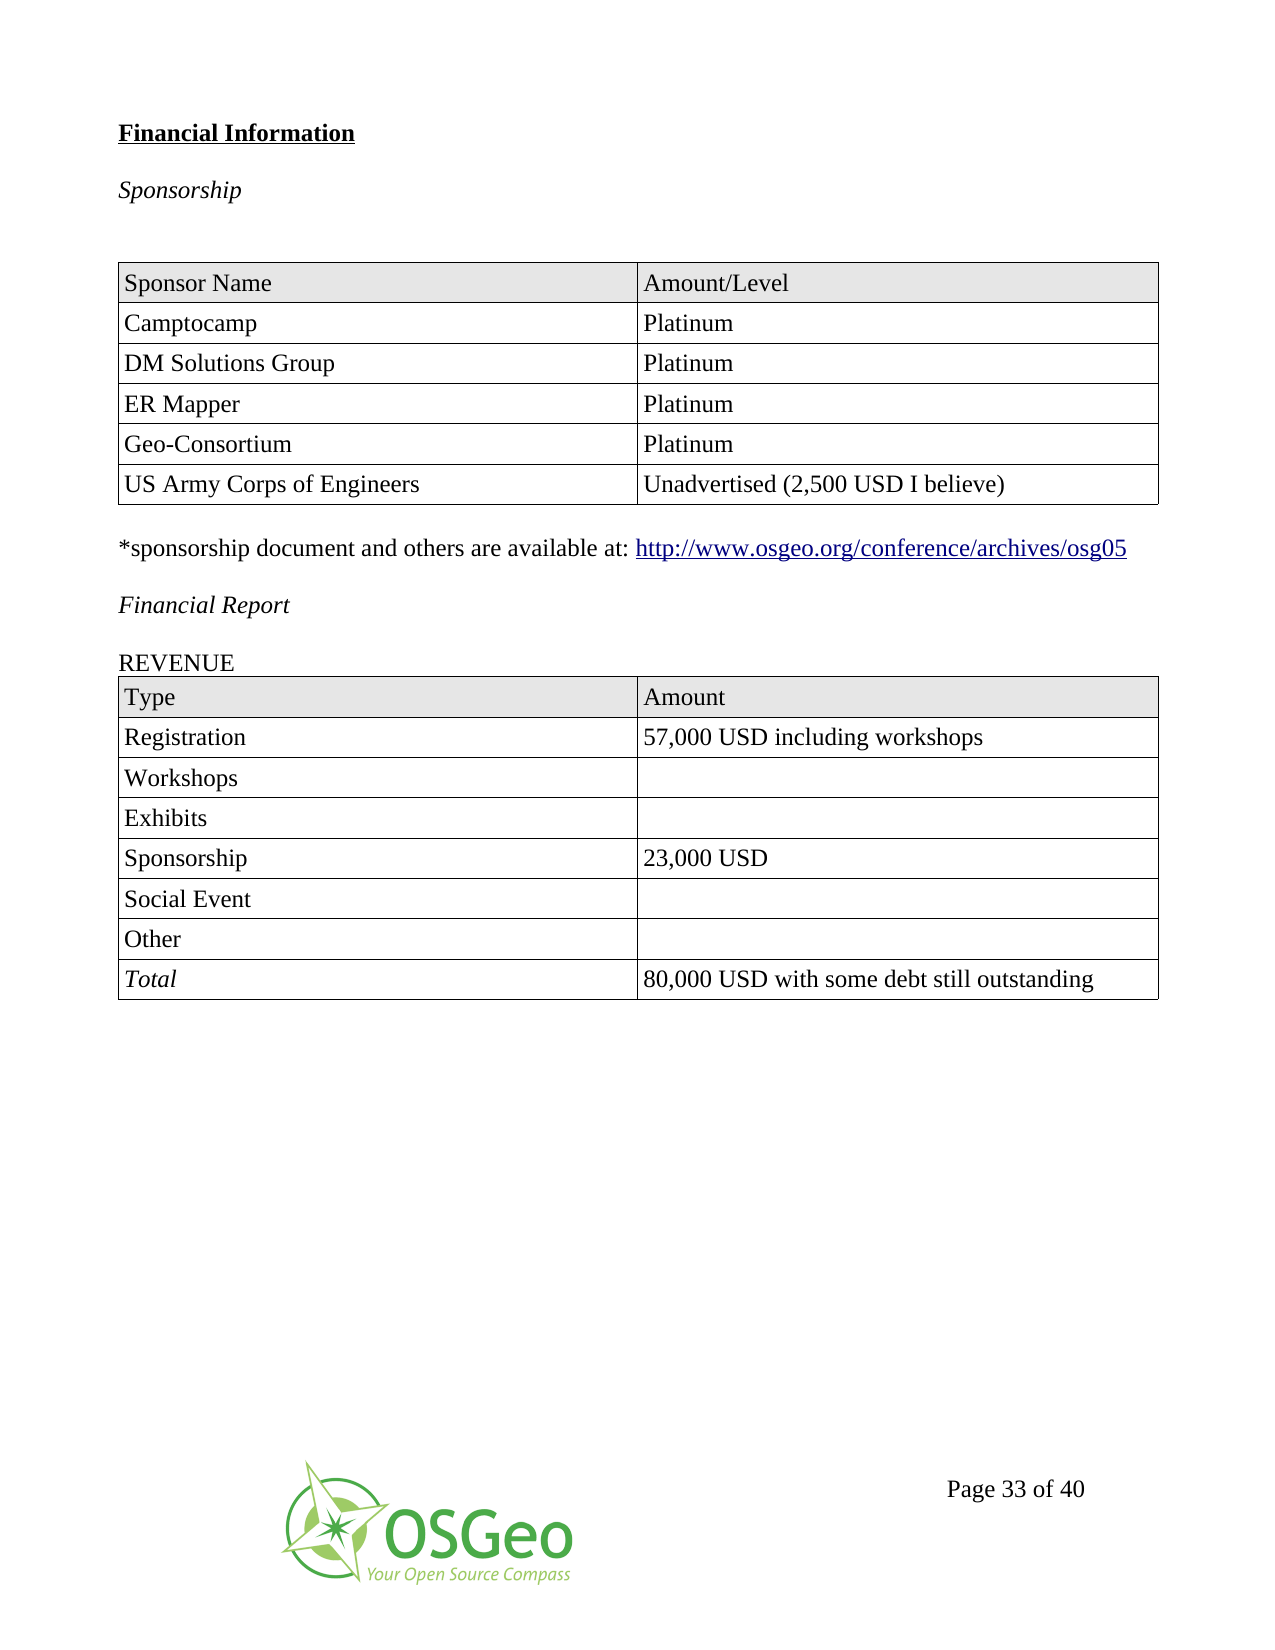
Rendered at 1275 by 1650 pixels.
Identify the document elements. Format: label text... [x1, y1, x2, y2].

picture [276, 1451, 577, 1594]
table_cell Platinum [638, 344, 1158, 383]
table_cell Social Event [119, 879, 637, 918]
text Financial Report [118, 590, 1157, 619]
table_cell Registration [119, 718, 637, 757]
text Sponsorship [118, 176, 1157, 204]
table_header Amount/Level [638, 263, 1158, 302]
table_cell Exhibits [119, 798, 637, 838]
table_header Sponsor Name [119, 263, 637, 302]
table_cell DM Solutions Group [119, 344, 637, 383]
table_cell US Army Corps of Engineers [119, 465, 637, 504]
table_cell 57,000 USD including workshops [638, 718, 1158, 757]
table_cell Platinum [638, 303, 1158, 342]
table_cell Platinum [638, 384, 1158, 423]
text REVENUE [118, 648, 1157, 676]
table_cell Total [119, 960, 637, 999]
table_cell Geo-Consortium [119, 424, 637, 463]
table_cell [638, 758, 1158, 797]
table_cell Other [119, 919, 637, 958]
table_cell Unadvertised (2,500 USD I believe) [638, 465, 1158, 504]
text *sponsorship document and others are available at: http://www.osgeo.org/conference/archives/osg05 [118, 533, 1157, 561]
table_cell ER Mapper [119, 384, 637, 423]
table_cell 80,000 USD with some debt still outstanding [638, 960, 1158, 999]
table_cell Sponsorship [119, 839, 637, 878]
table_cell [638, 798, 1158, 838]
table_cell [638, 879, 1158, 918]
text Financial Information [118, 118, 1157, 147]
table_cell Workshops [119, 758, 637, 797]
table_cell 23,000 USD [638, 839, 1158, 878]
table_header Type [119, 677, 637, 717]
table_cell Camptocamp [119, 303, 637, 342]
table_header Amount [638, 677, 1158, 717]
table_cell Platinum [638, 424, 1158, 463]
table_cell [638, 919, 1158, 958]
